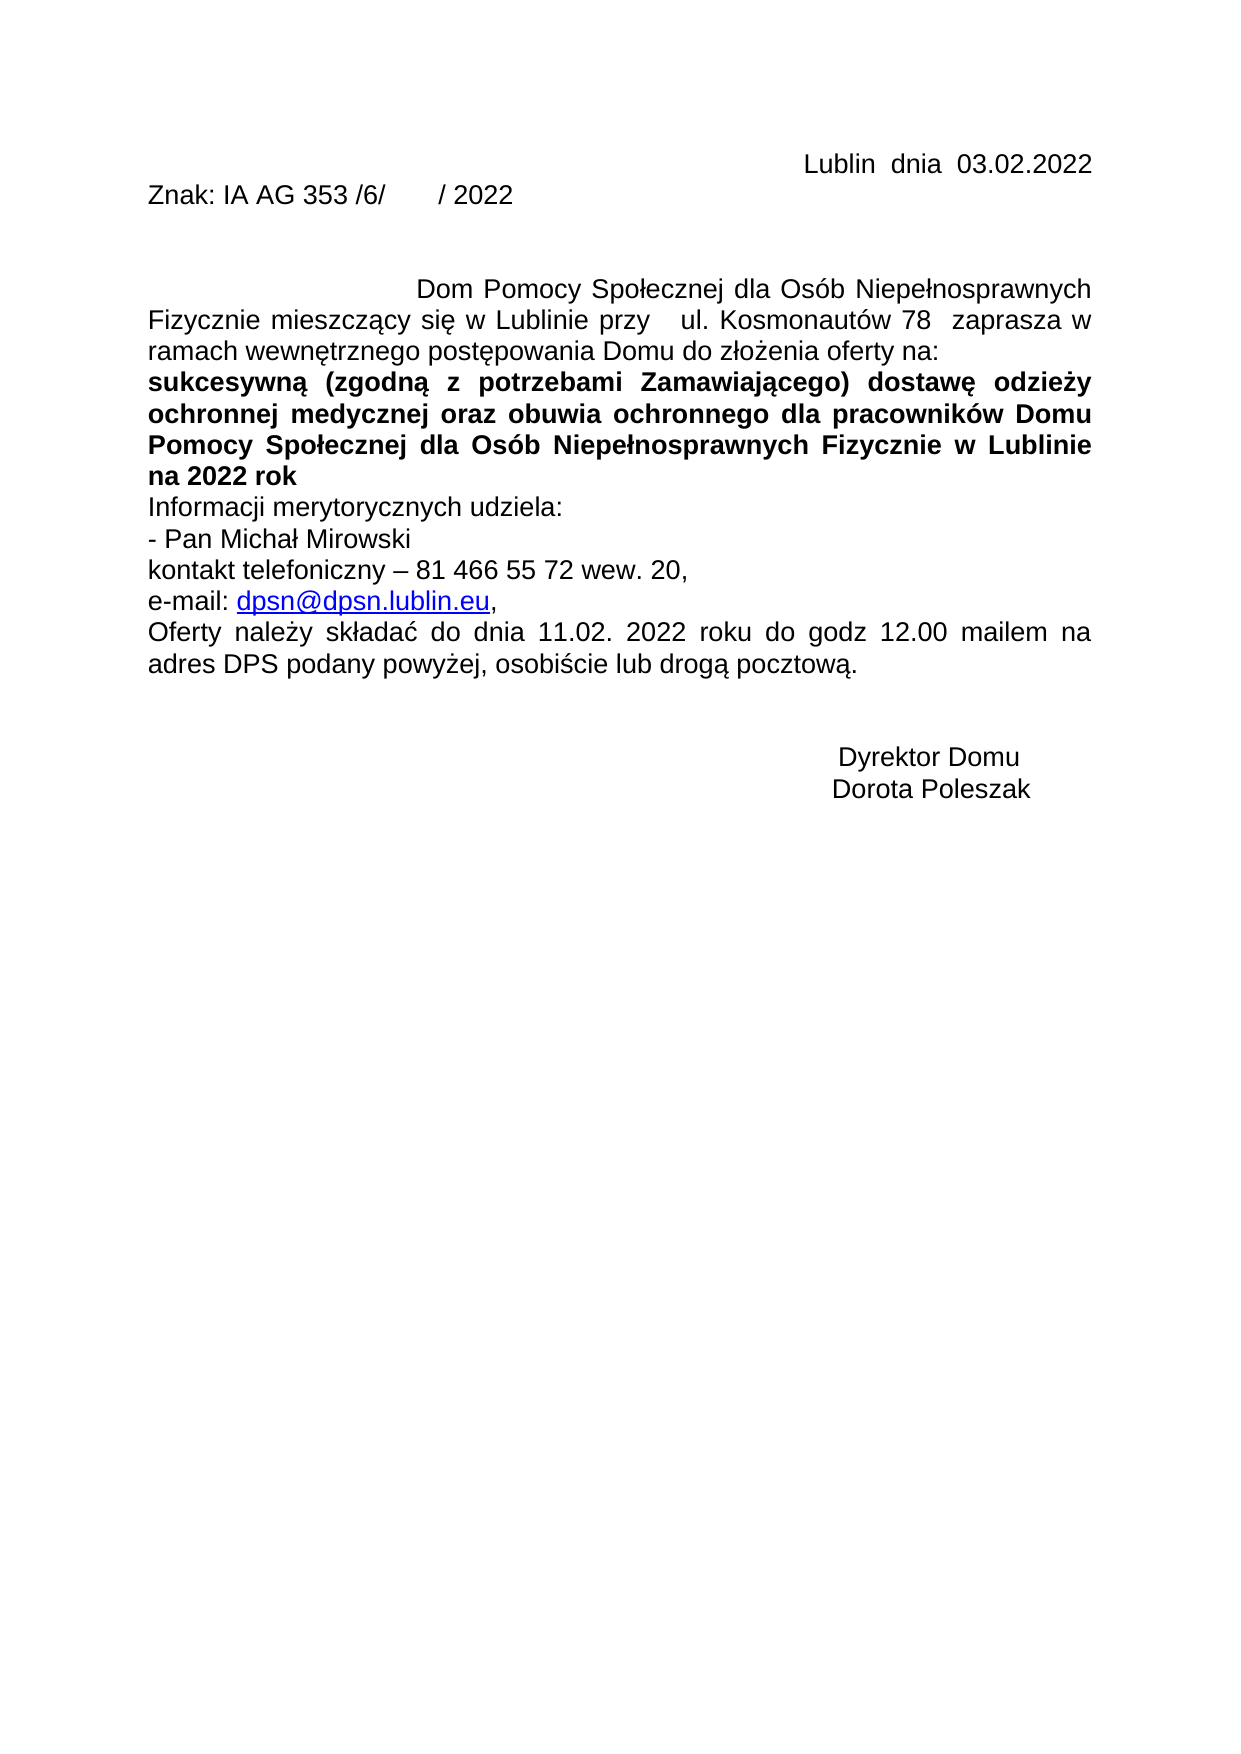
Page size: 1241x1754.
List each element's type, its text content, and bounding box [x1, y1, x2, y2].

text sukcesywną (zgodną z potrzebami Zamawiającego) dostawę odzieży ochronnej medycznej oraz obuwia ochronnego dla pracowników Domu Pomocy Społecznej dla Osób Niepełnosprawnych Fizycznie w Lublinie na 2022 rok [148, 366, 1092, 491]
text kontakt telefoniczny – 81 466 55 72 wew. 20, [148, 554, 1092, 585]
text Dyrektor Domu [148, 741, 1092, 773]
text Oferty należy składać do dnia 11.02. 2022 roku do godz 12.00 mailem na adres DPS podany powyżej, osobiście lub drogą pocztową. [148, 616, 1092, 679]
text - Pan Michał Mirowski [148, 523, 1092, 554]
text Informacji merytorycznych udziela: [148, 491, 1092, 523]
text Dorota Poleszak [148, 773, 1092, 804]
text Znak: IA AG 353 /6/ / 2022 [148, 179, 1092, 210]
text Dom Pomocy Społecznej dla Osób Niepełnosprawnych Fizycznie mieszczący się w Lublinie przy ul. Kosmonautów 78 zaprasza w ramach wewnętrznego postępowania Domu do złożenia oferty na: [148, 273, 1092, 366]
text Lublin dnia 03.02.2022 [148, 148, 1092, 179]
text e-mail: dpsn@dpsn.lublin.eu, [148, 585, 1092, 616]
